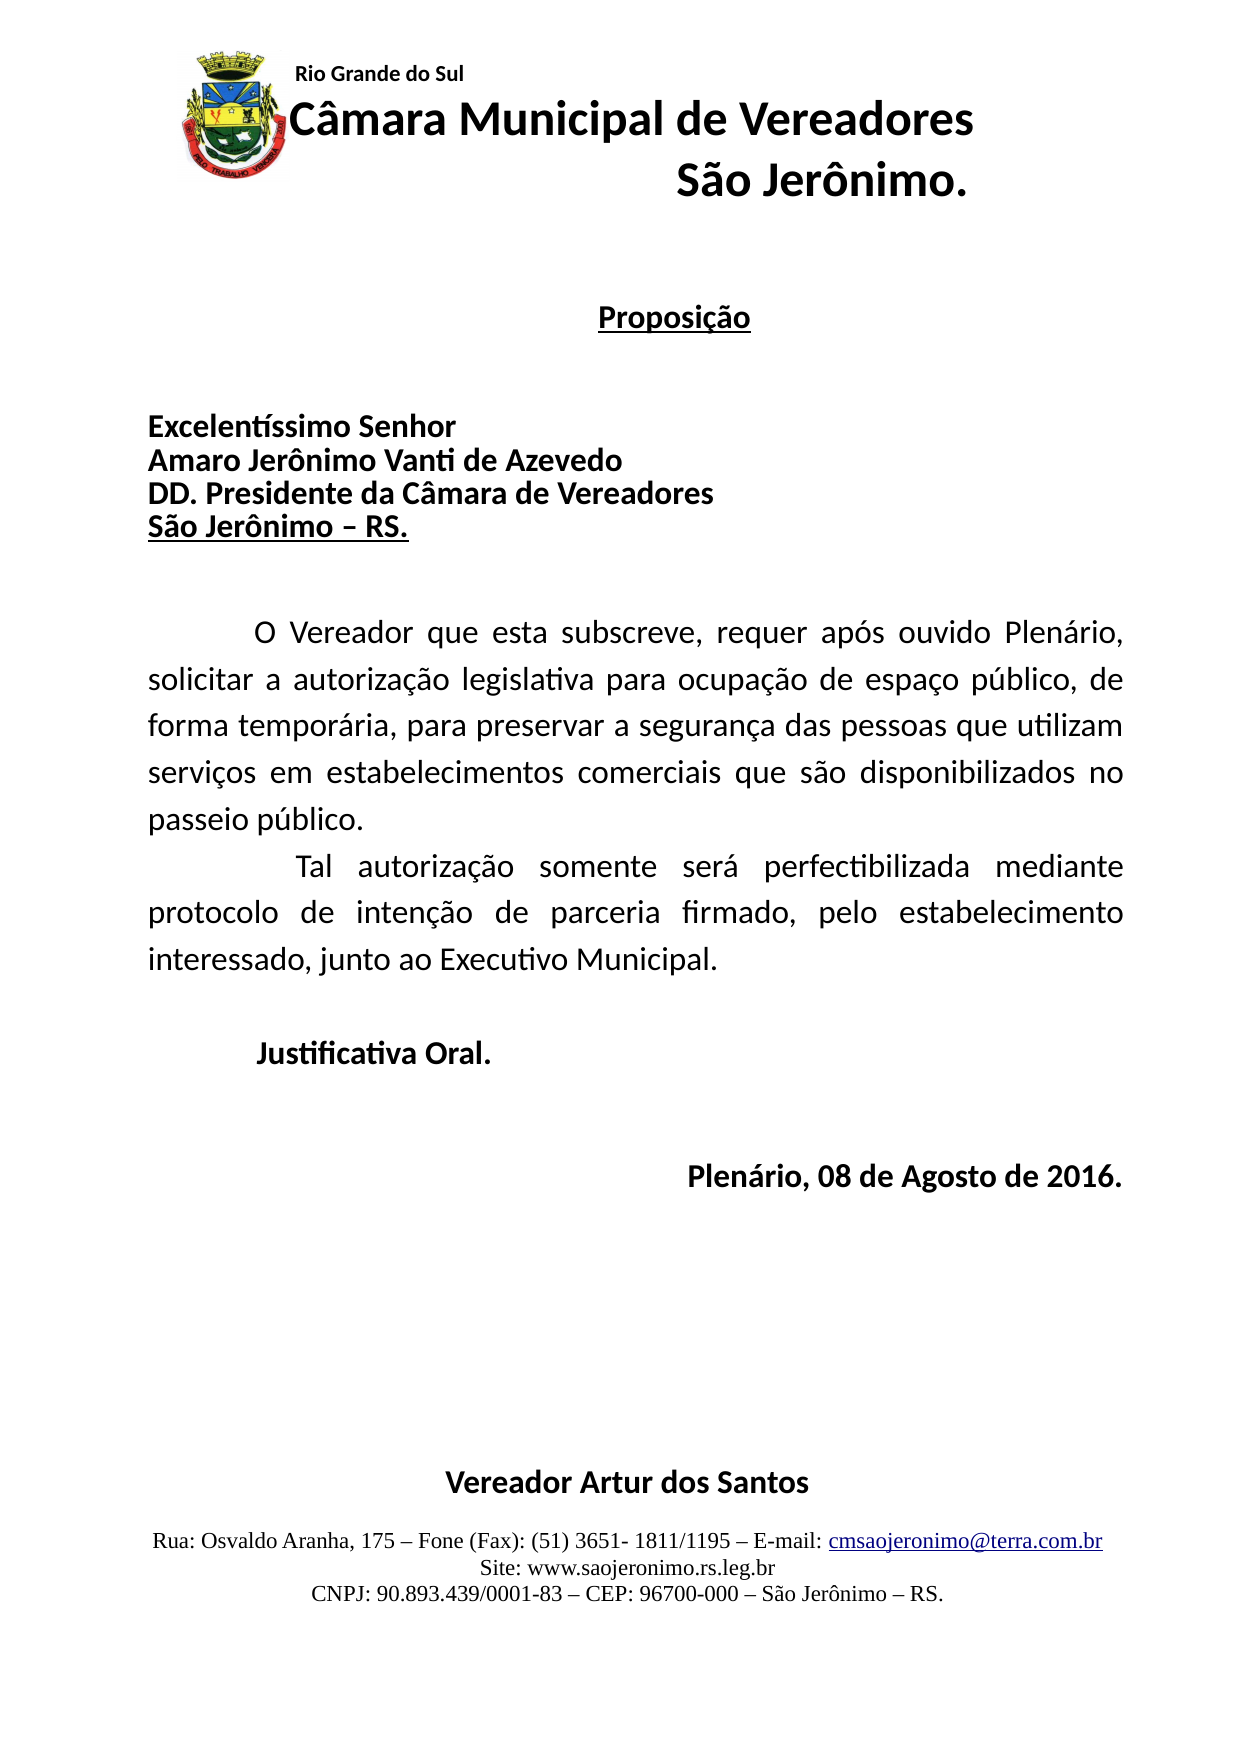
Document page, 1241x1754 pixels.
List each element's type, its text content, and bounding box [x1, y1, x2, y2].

subtitle Proposição [238, 296, 1110, 337]
text Excelentíssimo Senhor [148, 411, 1110, 444]
text Tal autorização somente será perfectibilizada mediante protocolo de intenção de parceria firmado, pelo estabelecimento interessado, junto ao Executivo Municipal. [148, 845, 1125, 979]
text Vereador Artur dos Santos [88, 1461, 1166, 1502]
text O Vereador que esta subscreve, requer após ouvido Plenário, solicitar a autorização legislativa para ocupação de espaço público, de forma temporária, para preservar a segurança das pessoas que utilizam serviços em estabelecimentos comerciais que são disponibilizados no passeio público. [148, 611, 1125, 839]
text Plenário, 08 de Agosto de 2016. [88, 1154, 1123, 1195]
text São Jerônimo – RS. [148, 511, 1110, 544]
text DD. Presidente da Câmara de Vereadores [148, 478, 1110, 511]
text Justificativa Oral. [148, 1032, 1123, 1073]
text Amaro Jerônimo Vanti de Azevedo [148, 444, 1110, 478]
